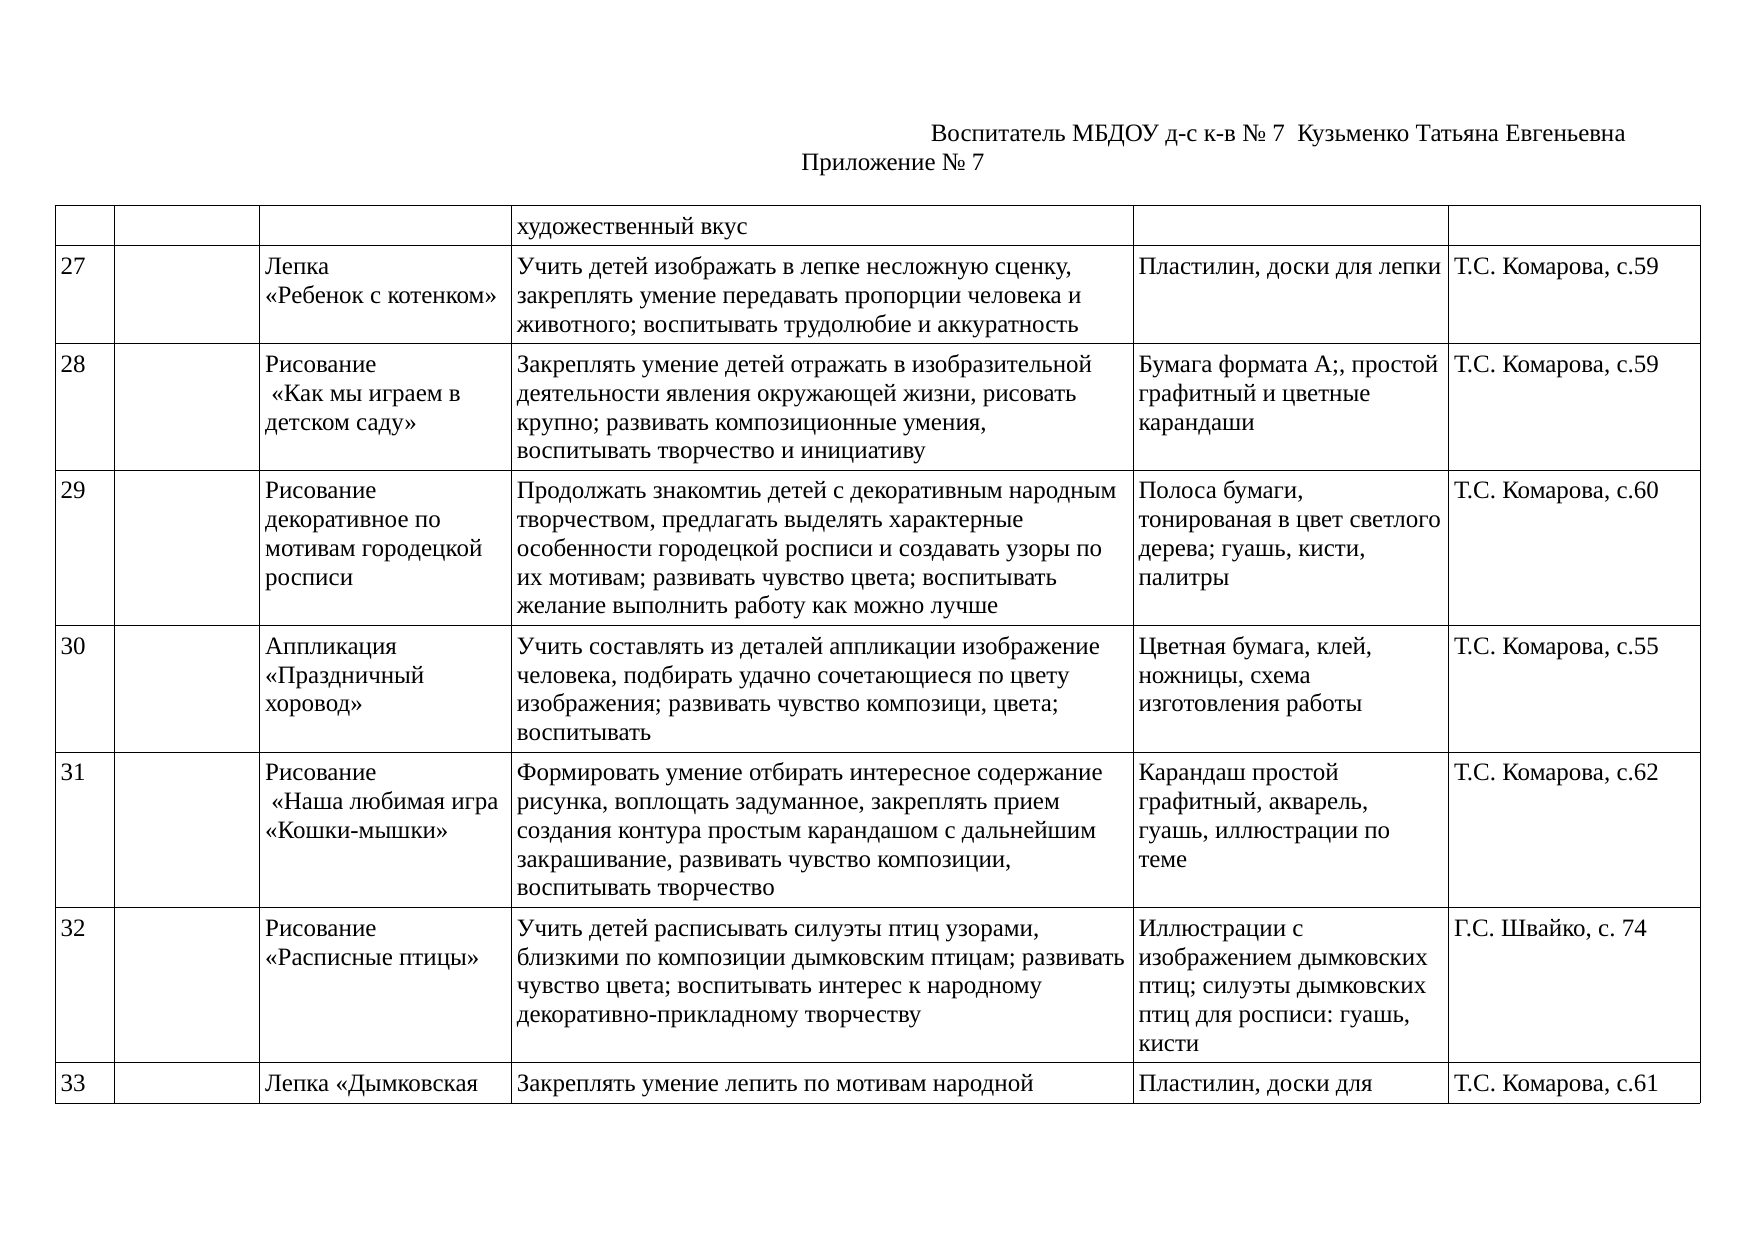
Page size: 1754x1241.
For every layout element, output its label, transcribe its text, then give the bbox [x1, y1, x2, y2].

table_cell [115, 471, 259, 625]
table_cell Г.С. Швайко, с. 74 [1449, 908, 1700, 1062]
table_cell Учить составлять из деталей аппликации изображение человека, подбирать удачно сочетающиеся по цвету изображения; развивать чувство композици, цвета; воспитывать [512, 626, 1133, 752]
table_cell 29 [56, 471, 114, 625]
table_cell [115, 626, 259, 752]
table_cell художественный вкус [512, 206, 1133, 245]
table_cell Рисование декоративное по мотивам городецкой росписи [260, 471, 511, 625]
table_cell Полоса бумаги, тонированая в цвет светлого дерева; гуашь, кисти, палитры [1134, 471, 1448, 625]
table_cell 32 [56, 908, 114, 1062]
table_cell Продолжать знакомтиь детей с декоративным народным творчеством, предлагать выделять характерные особенности городецкой росписи и создавать узоры по их мотивам; развивать чувство цвета; воспитывать желание выполнить работу как можно лучше [512, 471, 1133, 625]
table_cell [115, 1063, 259, 1103]
table_cell Т.С. Комарова, с.59 [1449, 344, 1700, 470]
table_cell Т.С. Комарова, с.61 [1449, 1063, 1700, 1103]
table_cell 30 [56, 626, 114, 752]
table_cell Пластилин, доски для [1134, 1063, 1448, 1103]
table_cell Рисование «Наша любимая игра «Кошки-мышки» [260, 753, 511, 907]
table_cell Закреплять умение детей отражать в изобразительной деятельности явления окружающей жизни, рисовать крупно; развивать композиционные умения, воспитывать творчество и инициативу [512, 344, 1133, 470]
table_cell [260, 206, 511, 245]
table_cell Учить детей изображать в лепке несложную сценку, закреплять умение передавать пропорции человека и животного; воспитывать трудолюбие и аккуратность [512, 246, 1133, 343]
table_cell Рисование «Расписные птицы» [260, 908, 511, 1062]
table_cell Т.С. Комарова, с.60 [1449, 471, 1700, 625]
table_cell [115, 344, 259, 470]
table_cell [56, 206, 114, 245]
table_cell Формировать умение отбирать интересное содержание рисунка, воплощать задуманное, закреплять прием создания контура простым карандашом с дальнейшим закрашивание, развивать чувство композиции, воспитывать творчество [512, 753, 1133, 907]
table_cell Учить детей расписывать силуэты птиц узорами, близкими по композиции дымковским птицам; развивать чувство цвета; воспитывать интерес к народному декоративно-прикладному творчеству [512, 908, 1133, 1062]
table_cell Пластилин, доски для лепки [1134, 246, 1448, 343]
table_cell [1449, 206, 1700, 245]
table_cell 28 [56, 344, 114, 470]
table_cell Бумага формата А;, простой графитный и цветные карандаши [1134, 344, 1448, 470]
table_cell Лепка «Ребенок с котенком» [260, 246, 511, 343]
table_cell Т.С. Комарова, с.59 [1449, 246, 1700, 343]
table_cell Рисование «Как мы играем в детском саду» [260, 344, 511, 470]
table_cell [1134, 206, 1448, 245]
table_cell Т.С. Комарова, с.62 [1449, 753, 1700, 907]
table_cell 27 [56, 246, 114, 343]
table_cell Цветная бумага, клей, ножницы, схема изготовления работы [1134, 626, 1448, 752]
table_cell Аппликация «Праздничный хоровод» [260, 626, 511, 752]
table_cell 33 [56, 1063, 114, 1103]
table_cell Закреплять умение лепить по мотивам народной [512, 1063, 1133, 1103]
table_cell Лепка «Дымковская [260, 1063, 511, 1103]
table_cell [115, 206, 259, 245]
table_cell 31 [56, 753, 114, 907]
table_cell Т.С. Комарова, с.55 [1449, 626, 1700, 752]
table_cell Иллюстрации с изображением дымковских птиц; силуэты дымковских птиц для росписи: гуашь, кисти [1134, 908, 1448, 1062]
table_cell Карандаш простой графитный, акварель, гуашь, иллюстрации по теме [1134, 753, 1448, 907]
table_cell [115, 908, 259, 1062]
table_cell [115, 246, 259, 343]
table_cell [115, 753, 259, 907]
